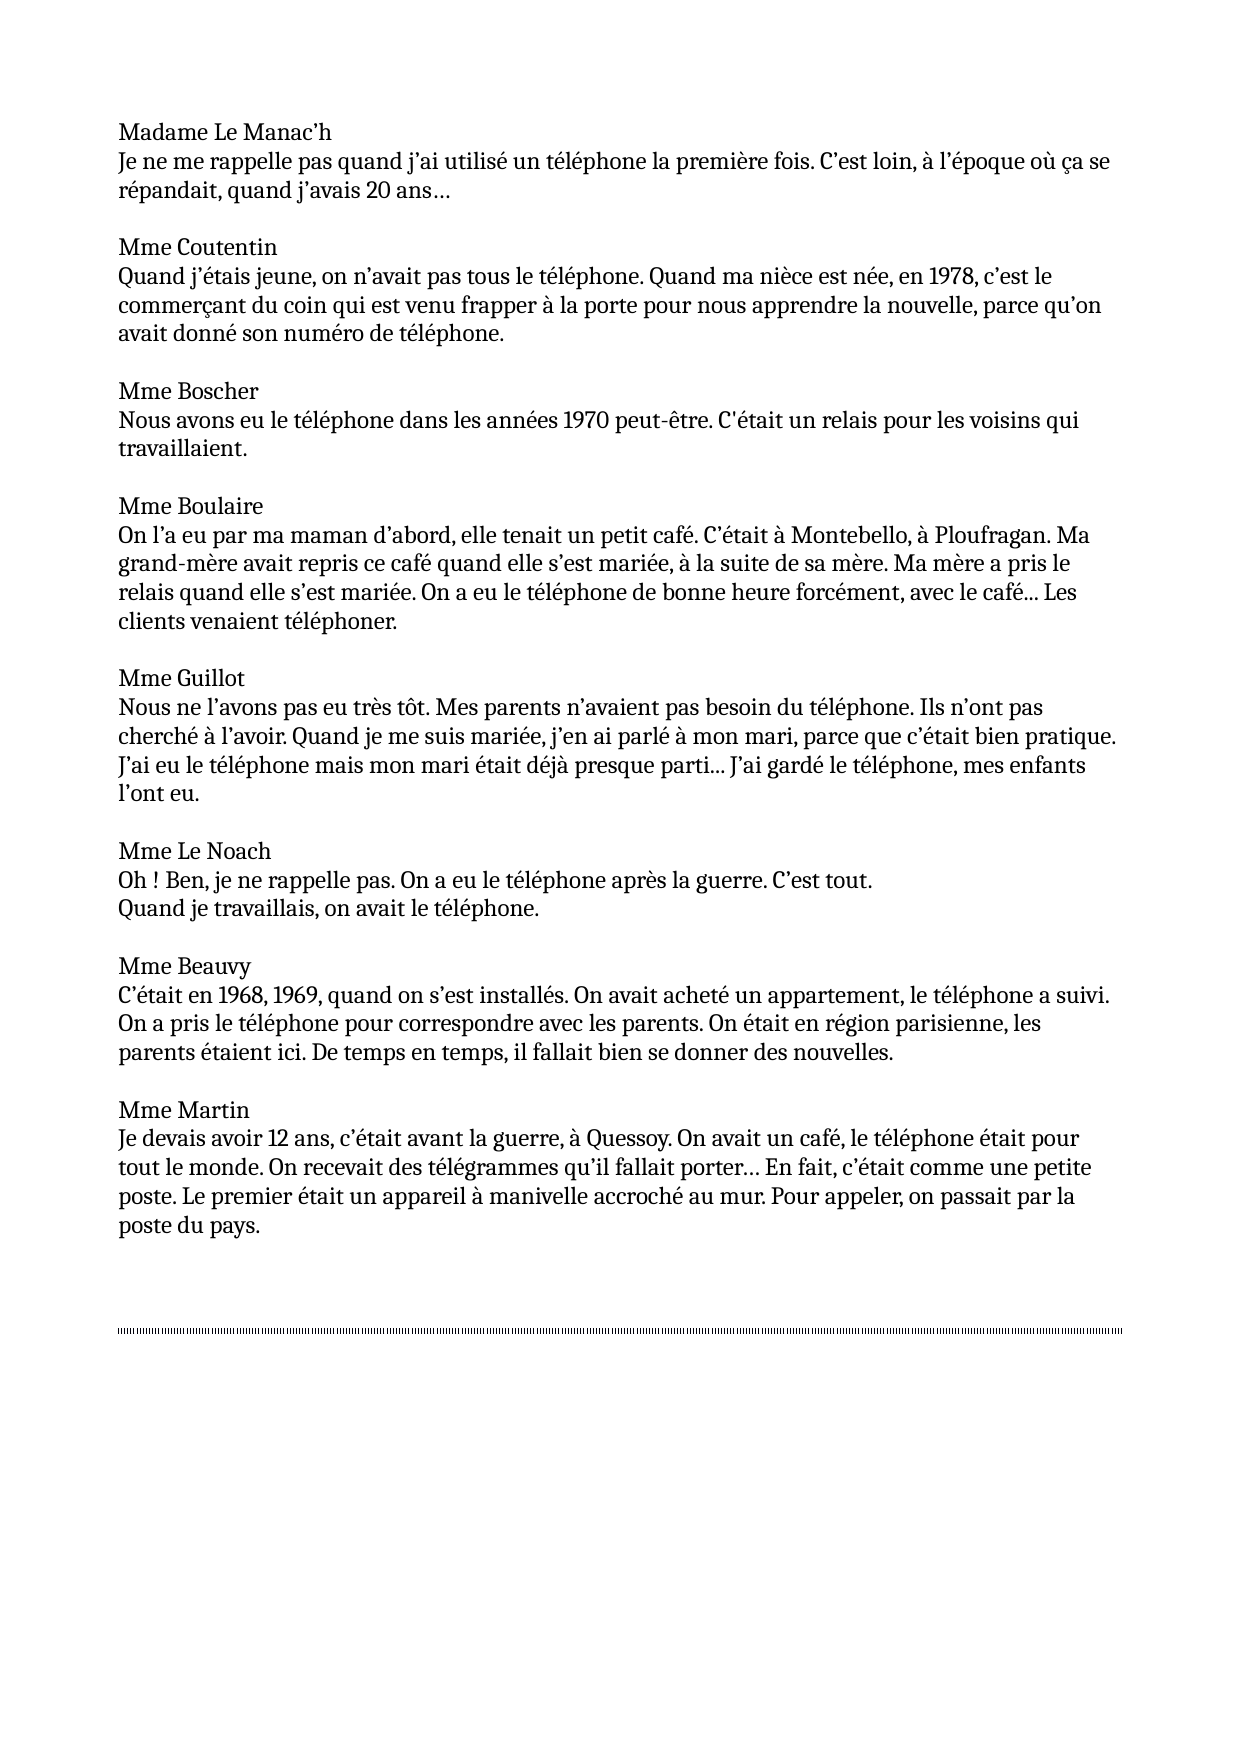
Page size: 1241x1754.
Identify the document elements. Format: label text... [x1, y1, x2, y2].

text Nous avons eu le téléphone dans les années 1970 peut-être. C'était un relais pour les voisins qui travaillaient. [118, 406, 1122, 463]
text On l’a eu par ma maman d’abord, elle tenait un petit café. C’était à Montebello, à Ploufragan. Ma grand-mère avait repris ce café quand elle s’est mariée, à la suite de sa mère. Ma mère a pris le relais quand elle s’est mariée. On a eu le téléphone de bonne heure forcément, avec le café... Les clients venaient téléphoner. [118, 521, 1122, 636]
text Je ne me rappelle pas quand j’ai utilisé un téléphone la première fois. C’est loin, à l’époque où ça se répandait, quand j’avais 20 ans… [118, 147, 1122, 204]
text Mme Guillot [118, 664, 1122, 693]
text Oh ! Ben, je ne rappelle pas. On a eu le téléphone après la guerre. C’est tout. [118, 866, 1122, 894]
text C’était en 1968, 1969, quand on s’est installés. On avait acheté un appartement, le téléphone a suivi. [118, 981, 1122, 1009]
text Quand j’étais jeune, on n’avait pas tous le téléphone. Quand ma nièce est née, en 1978, c’est le commerçant du coin qui est venu frapper à la porte pour nous apprendre la nouvelle, parce qu’on avait donné son numéro de téléphone. [118, 262, 1122, 348]
text Madame Le Manac’h [118, 118, 1122, 147]
text Quand je travaillais, on avait le téléphone. [118, 894, 1122, 923]
text Mme Beauvy [118, 952, 1122, 981]
text Mme Boulaire [118, 492, 1122, 521]
text Je devais avoir 12 ans, c’était avant la guerre, à Quessoy. On avait un café, le téléphone était pour tout le monde. On recevait des télégrammes qu’il fallait porter… En fait, c’était comme une petite poste. Le premier était un appareil à manivelle accroché au mur. Pour appeler, on passait par la poste du pays. [118, 1124, 1122, 1239]
text On a pris le téléphone pour correspondre avec les parents. On était en région parisienne, les parents étaient ici. De temps en temps, il fallait bien se donner des nouvelles. [118, 1009, 1122, 1067]
text Mme Le Noach [118, 837, 1122, 866]
text Mme Boscher [118, 377, 1122, 406]
text Mme Martin [118, 1096, 1122, 1124]
text Mme Coutentin [118, 233, 1122, 262]
text Nous ne l’avons pas eu très tôt. Mes parents n’avaient pas besoin du téléphone. Ils n’ont pas cherché à l’avoir. Quand je me suis mariée, j’en ai parlé à mon mari, parce que c’était bien pratique. J’ai eu le téléphone mais mon mari était déjà presque parti... J’ai gardé le téléphone, mes enfants l’ont eu. [118, 693, 1122, 808]
